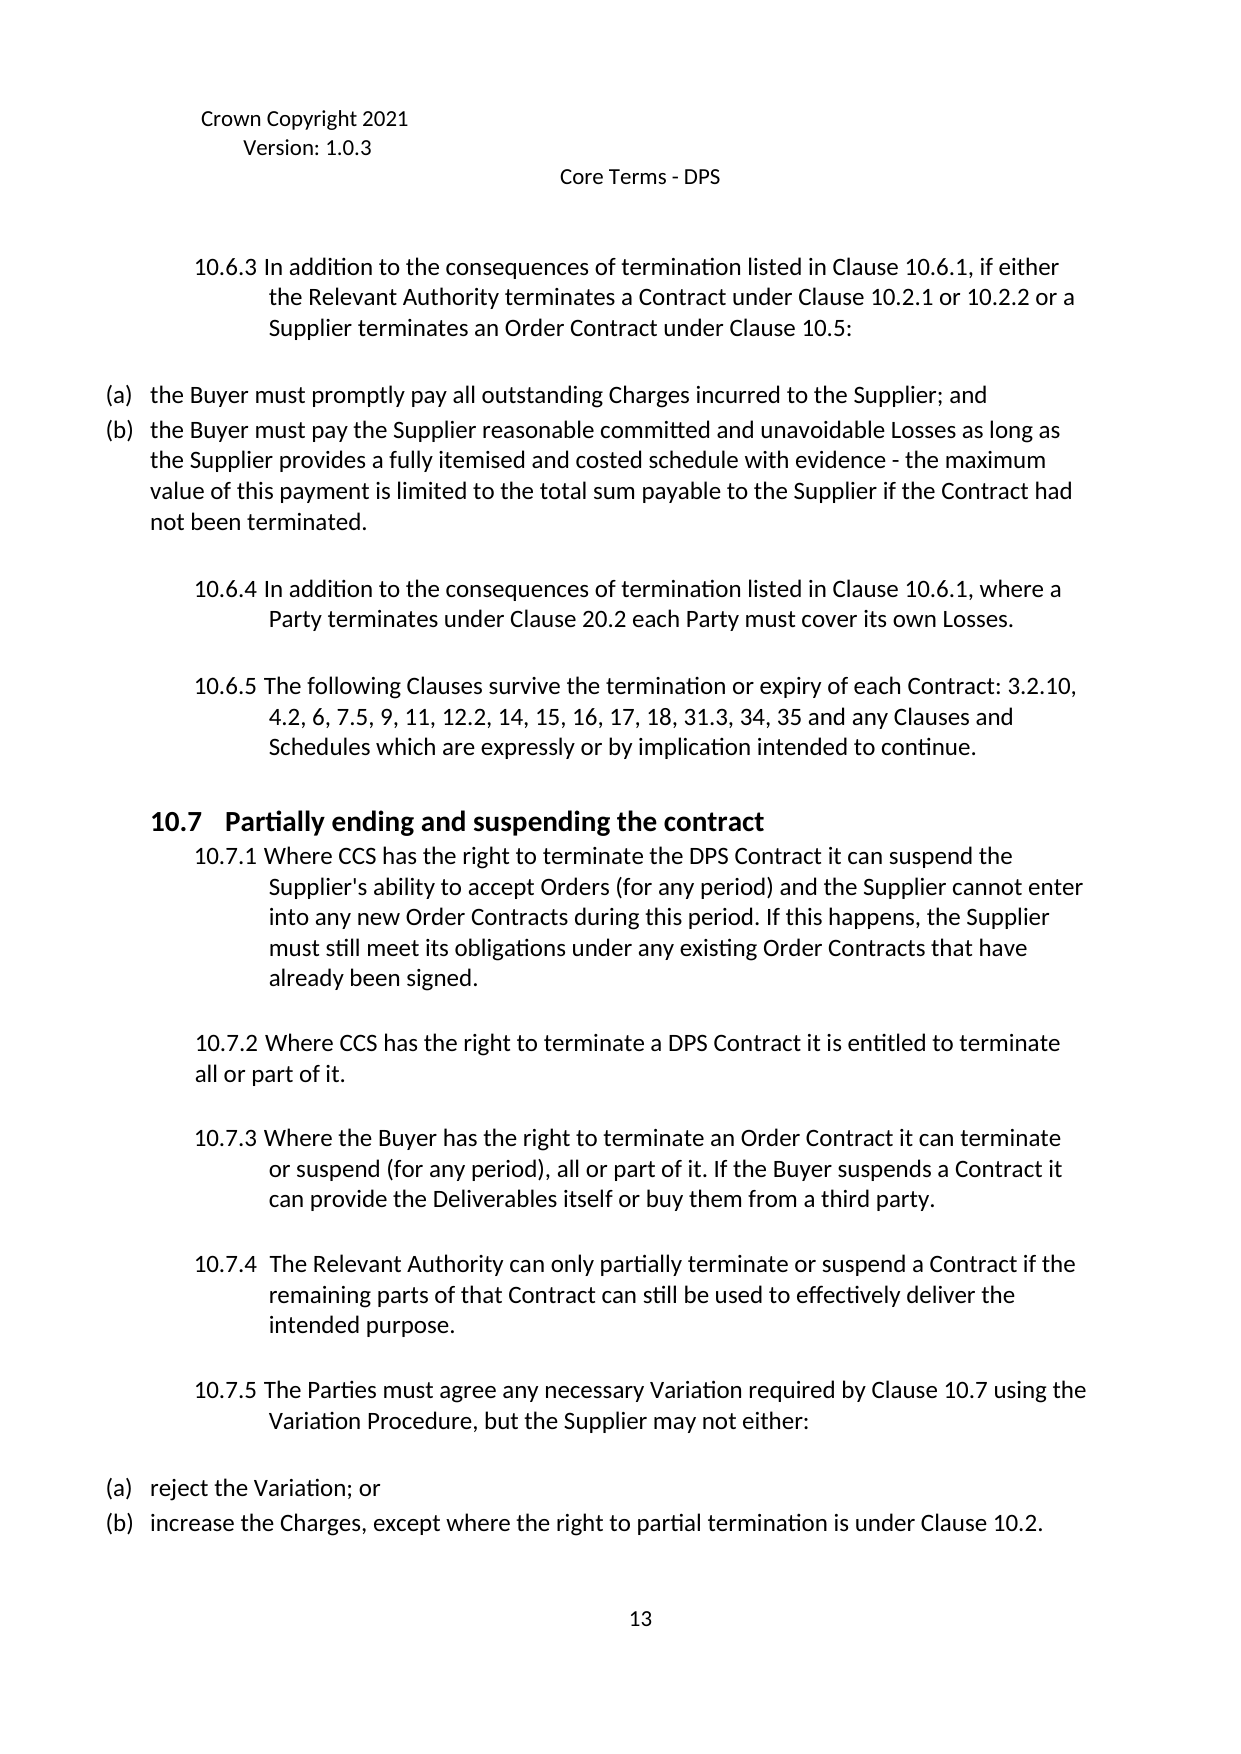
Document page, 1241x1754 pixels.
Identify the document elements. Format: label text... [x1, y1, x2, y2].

list reject the Variation; or [105, 1472, 1089, 1502]
text 10.6.4 In addition to the consequences of termination listed in Clause 10.6.1, where a Party terminates under Clause 20.2 each Party must cover its own Losses. [193, 573, 1089, 634]
text 10.7.4 The Relevant Authority can only partially terminate or suspend a Contract if the remaining parts of that Contract can still be used to effectively deliver the intended purpose. [193, 1248, 1089, 1340]
text 10.6.3 In addition to the consequences of termination listed in Clause 10.6.1, if either the Relevant Authority terminates a Contract under Clause 10.2.1 or 10.2.2 or a Supplier terminates an Order Contract under Clause 10.5: [193, 251, 1089, 342]
list the Buyer must pay the Supplier reasonable committed and unavoidable Losses as long as the Supplier provides a fully itemised and costed schedule with evidence - the maximum value of this payment is limited to the total sum payable to the Supplier if the Contract had not been terminated. [105, 414, 1089, 536]
text 10.7.2 Where CCS has the right to terminate a DPS Contract it is entitled to terminate all or part of it. [194, 1027, 1089, 1088]
list the Buyer must promptly pay all outstanding Charges incurred to the Supplier; and [105, 379, 1089, 409]
subtitle Partially ending and suspending the contract [150, 803, 1090, 839]
text 10.7.3 Where the Buyer has the right to terminate an Order Contract it can terminate or suspend (for any period), all or part of it. If the Buyer suspends a Contract it can provide the Deliverables itself or buy them from a third party. [193, 1123, 1089, 1214]
list increase the Charges, except where the right to partial termination is under Clause 10.2. [105, 1507, 1089, 1537]
text 10.6.5 The following Clauses survive the termination or expiry of each Contract: 3.2.10, 4.2, 6, 7.5, 9, 11, 12.2, 14, 15, 16, 17, 18, 31.3, 34, 35 and any Clauses and Schedules which are expressly or by implication intended to continue. [193, 670, 1089, 762]
text 10.7.1 Where CCS has the right to terminate the DPS Contract it can suspend the Supplier's ability to accept Orders (for any period) and the Supplier cannot enter into any new Order Contracts during this period. If this happens, the Supplier must still meet its obligations under any existing Order Contracts that have already been signed. [193, 840, 1089, 993]
text 10.7.5 The Parties must agree any necessary Variation required by Clause 10.7 using the Variation Procedure, but the Supplier may not either: [193, 1374, 1089, 1436]
